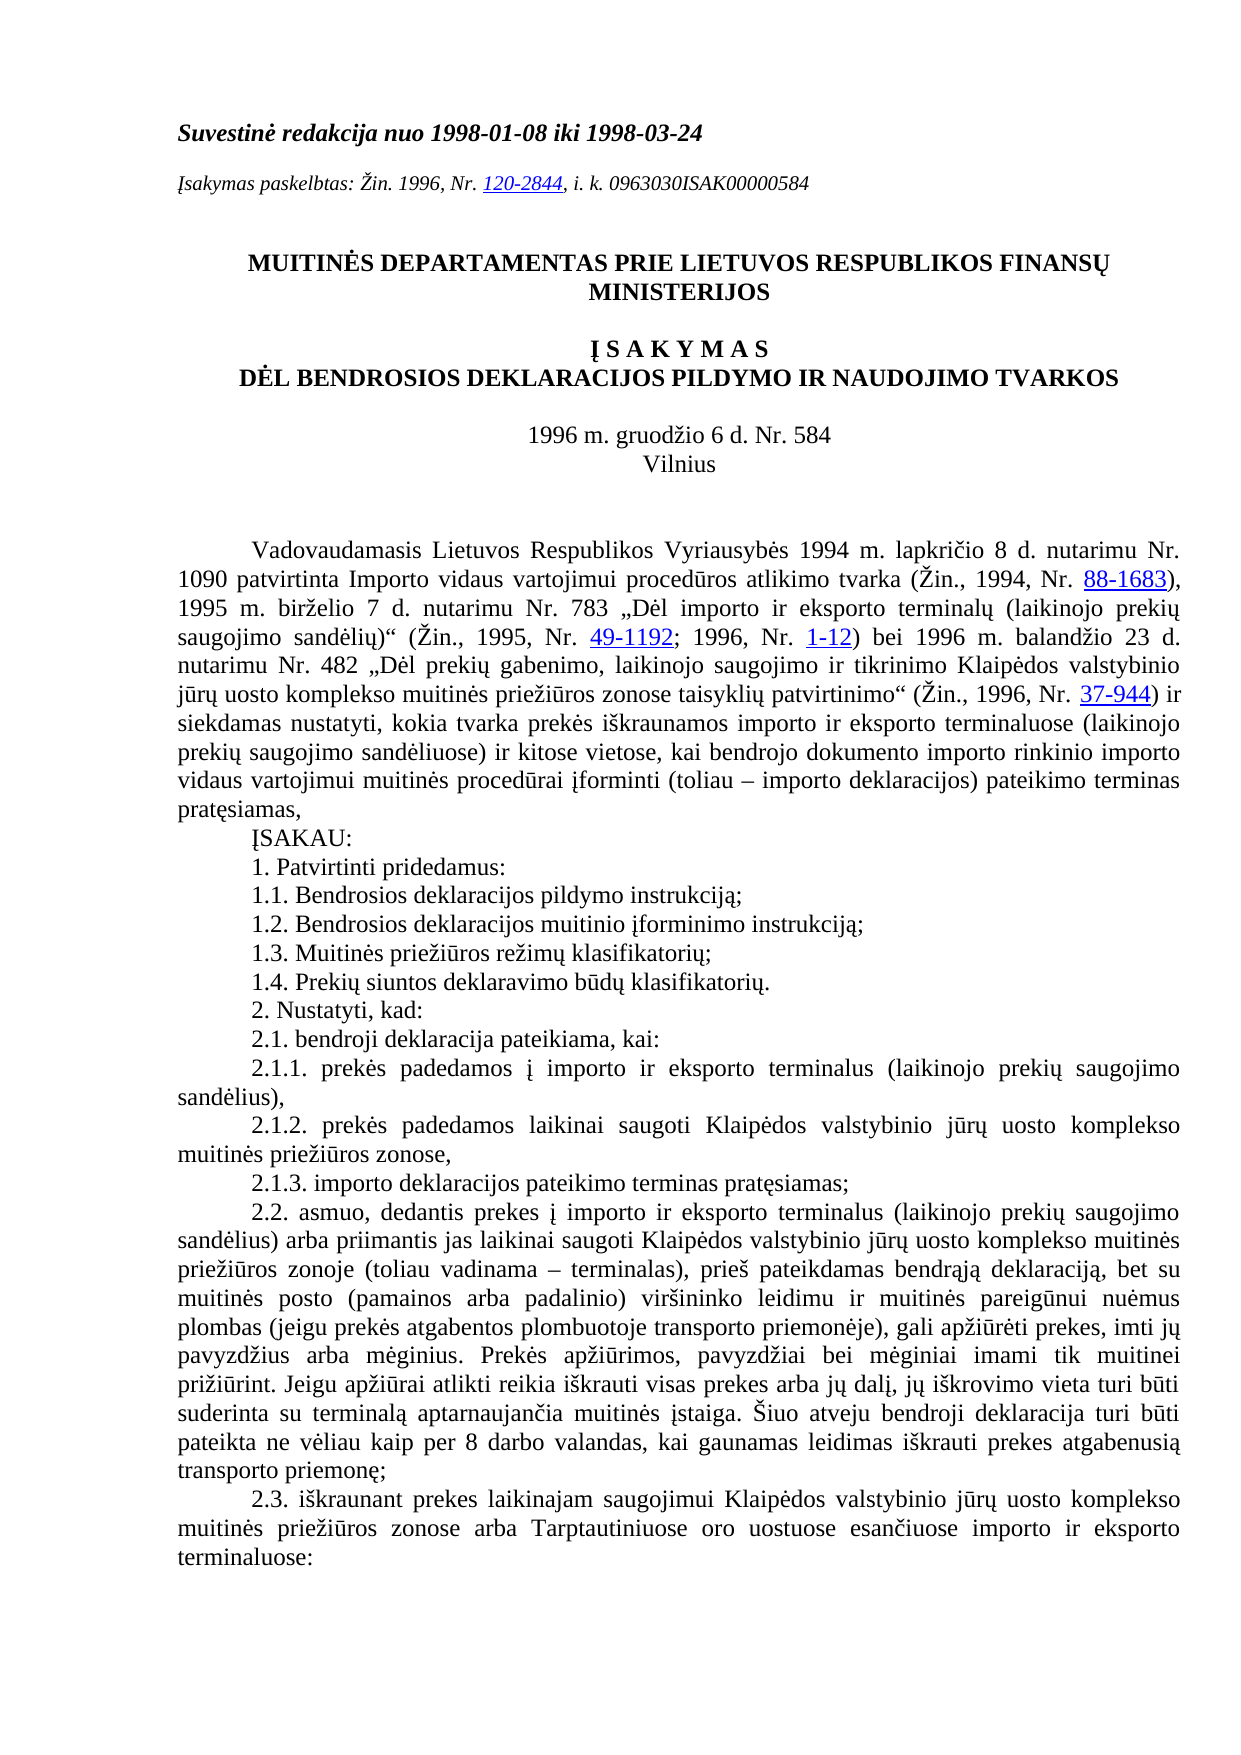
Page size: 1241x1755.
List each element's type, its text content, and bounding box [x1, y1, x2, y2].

text 2.2. asmuo, dedantis prekes į importo ir eksporto terminalus (laikinojo prekių saugojimo sandėlius) arba priimantis jas laikinai saugoti Klaipėdos valstybinio jūrų uosto komplekso muitinės priežiūros zonoje (toliau vadinama – terminalas), prieš pateikdamas bendrąją deklaraciją, bet su muitinės posto (pamainos arba padalinio) viršininko leidimu ir muitinės pareigūnui nuėmus plombas (jeigu prekės atgabentos plombuotoje transporto priemonėje), gali apžiūrėti prekes, imti jų pavyzdžius arba mėginius. Prekės apžiūrimos, pavyzdžiai bei mėginiai imami tik muitinei prižiūrint. Jeigu apžiūrai atlikti reikia iškrauti visas prekes arba jų dalį, jų iškrovimo vieta turi būti suderinta su terminalą aptarnaujančia muitinės įstaiga. Šiuo atveju bendroji deklaracija turi būti pateikta ne vėliau kaip per 8 darbo valandas, kai gaunamas leidimas iškrauti prekes atgabenusią transporto priemonę; [177, 1197, 1181, 1484]
text Vilnius [177, 449, 1181, 478]
text 2.1.3. importo deklaracijos pateikimo terminas pratęsiamas; [177, 1168, 1181, 1197]
text 1.1. Bendrosios deklaracijos pildymo instrukciją; [177, 880, 1181, 909]
text 1. Patvirtinti pridedamus: [177, 852, 1181, 880]
text 1.3. Muitinės priežiūros režimų klasifikatorių; [177, 938, 1181, 967]
text Įsakymas paskelbtas: Žin. 1996, Nr. 120-2844, i. k. 0963030ISAK00000584 [177, 171, 1181, 195]
text 1.2. Bendrosios deklaracijos muitinio įforminimo instrukciją; [177, 909, 1181, 938]
text ĮSAKAU: [177, 823, 1181, 852]
text 2.1.1. prekės padedamos į importo ir eksporto terminalus (laikinojo prekių saugojimo sandėlius), [177, 1053, 1181, 1110]
text 2. Nustatyti, kad: [177, 995, 1181, 1024]
text Į S A K Y M A S [177, 334, 1181, 363]
text Vadovaudamasis Lietuvos Respublikos Vyriausybės 1994 m. lapkričio 8 d. nutarimu Nr. 1090 patvirtinta Importo vidaus vartojimui procedūros atlikimo tvarka (Žin., 1994, Nr. 88-1683), 1995 m. birželio 7 d. nutarimu Nr. 783 „Dėl importo ir eksporto terminalų (laikinojo prekių saugojimo sandėlių)“ (Žin., 1995, Nr. 49-1192; 1996, Nr. 1-12) bei 1996 m. balandžio 23 d. nutarimu Nr. 482 „Dėl prekių gabenimo, laikinojo saugojimo ir tikrinimo Klaipėdos valstybinio jūrų uosto komplekso muitinės priežiūros zonose taisyklių patvirtinimo“ (Žin., 1996, Nr. 37-944) ir siekdamas nustatyti, kokia tvarka prekės iškraunamos importo ir eksporto terminaluose (laikinojo prekių saugojimo sandėliuose) ir kitose vietose, kai bendrojo dokumento importo rinkinio importo vidaus vartojimui muitinės procedūrai įforminti (toliau – importo deklaracijos) pateikimo terminas pratęsiamas, [177, 535, 1181, 823]
text 2.1.2. prekės padedamos laikinai saugoti Klaipėdos valstybinio jūrų uosto komplekso muitinės priežiūros zonose, [177, 1110, 1181, 1168]
text 2.1. bendroji deklaracija pateikiama, kai: [177, 1024, 1181, 1053]
text MUITINĖS DEPARTAMENTAS PRIE LIETUVOS RESPUBLIKOS FINANSŲ MINISTERIJOS [177, 248, 1181, 305]
text 2.3. iškraunant prekes laikinajam saugojimui Klaipėdos valstybinio jūrų uosto komplekso muitinės priežiūros zonose arba Tarptautiniuose oro uostuose esančiuose importo ir eksporto terminaluose: [177, 1484, 1181, 1570]
text Suvestinė redakcija nuo 1998-01-08 iki 1998-03-24 [177, 118, 1181, 147]
text 1.4. Prekių siuntos deklaravimo būdų klasifikatorių. [177, 967, 1181, 995]
text DĖL BENDROSIOS DEKLARACIJOS PILDYMO IR NAUDOJIMO TVARKOS [177, 363, 1181, 392]
text 1996 m. gruodžio 6 d. Nr. 584 [177, 420, 1181, 449]
